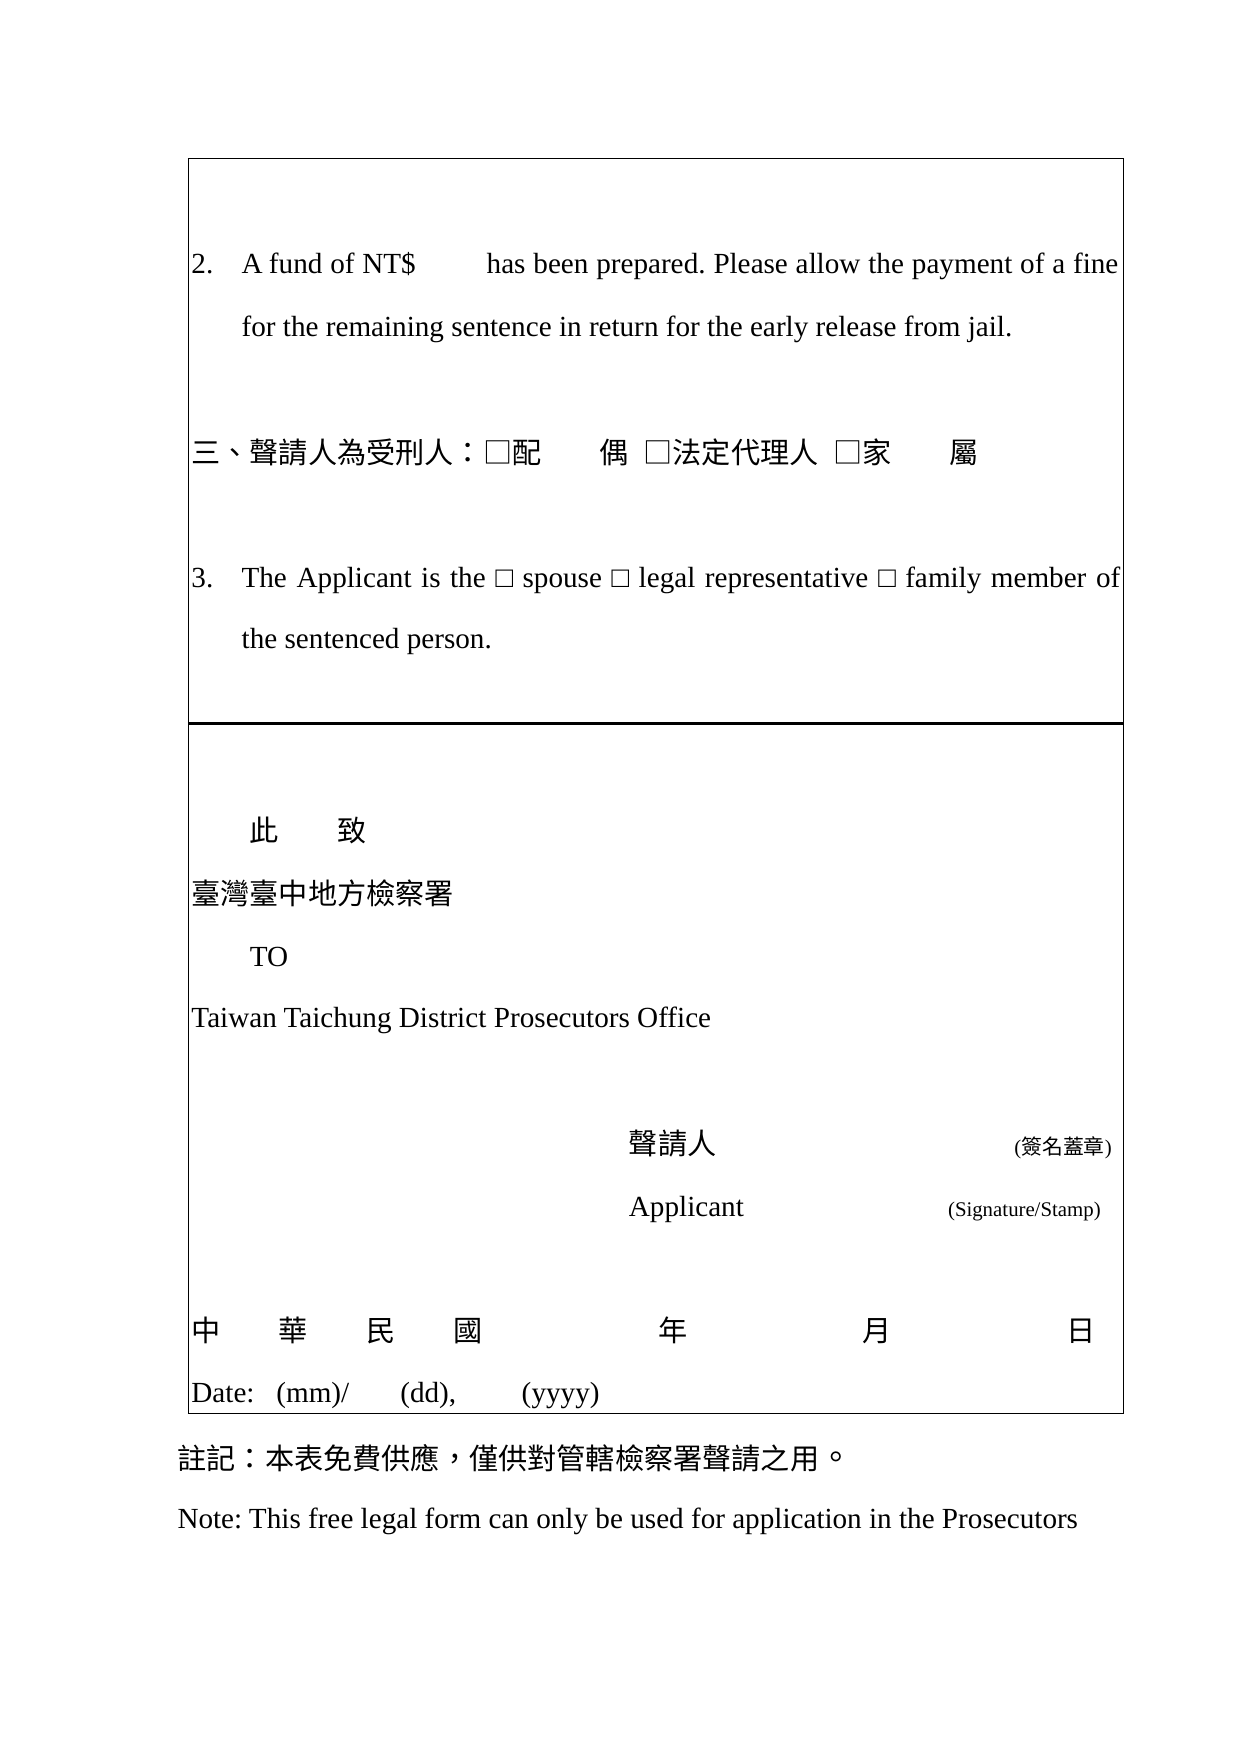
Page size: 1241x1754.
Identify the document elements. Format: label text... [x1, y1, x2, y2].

table_cell 一、受刑人 （國民身分證統一編號 ） 前因 年度 字第 號 案件，經判處 罰金 ，因無力繳納，並經 貴署 年 月 日 年度 字第 號指揮書發監執行在案。 1. The sentenced person (National ID No. ) under case year zhi No. was given a fine of The sentenced person was unable to pay the fine and has been serving the sentence in jail pursuant to your Command year zhi No. dated [month] [date], [year]. 二、茲經籌款新臺幣 元正，請准就殘刑繳納罰金 ，以利提前出獄。 2. A fund of NT$ has been prepared. Please allow the payment of a fine for the remaining sentence in return for the early release from jail. 三、聲請人為受刑人：□配 偶 □法定代理人 □家 屬 3. The Applicant is the □ spouse □ legal representative □ family member of the sentenced person. [189, 159, 1123, 659]
text 註記：本表免費供應，僅供對管轄檢察署聲請之用。 [177, 1413, 1122, 1476]
text Note: This free legal form can only be used for application in the Prosecutors [177, 1476, 1122, 1538]
table_cell 此 致 臺灣臺中地方檢察署 TO Taiwan Taichung District Prosecutors Office 聲請人 (簽名蓋章) Applicant (Signature/Stamp) 中 華 民 國 年 月 日 Date: (mm)/ (dd), (yyyy) [189, 725, 1123, 1412]
table_cell [189, 659, 1123, 722]
